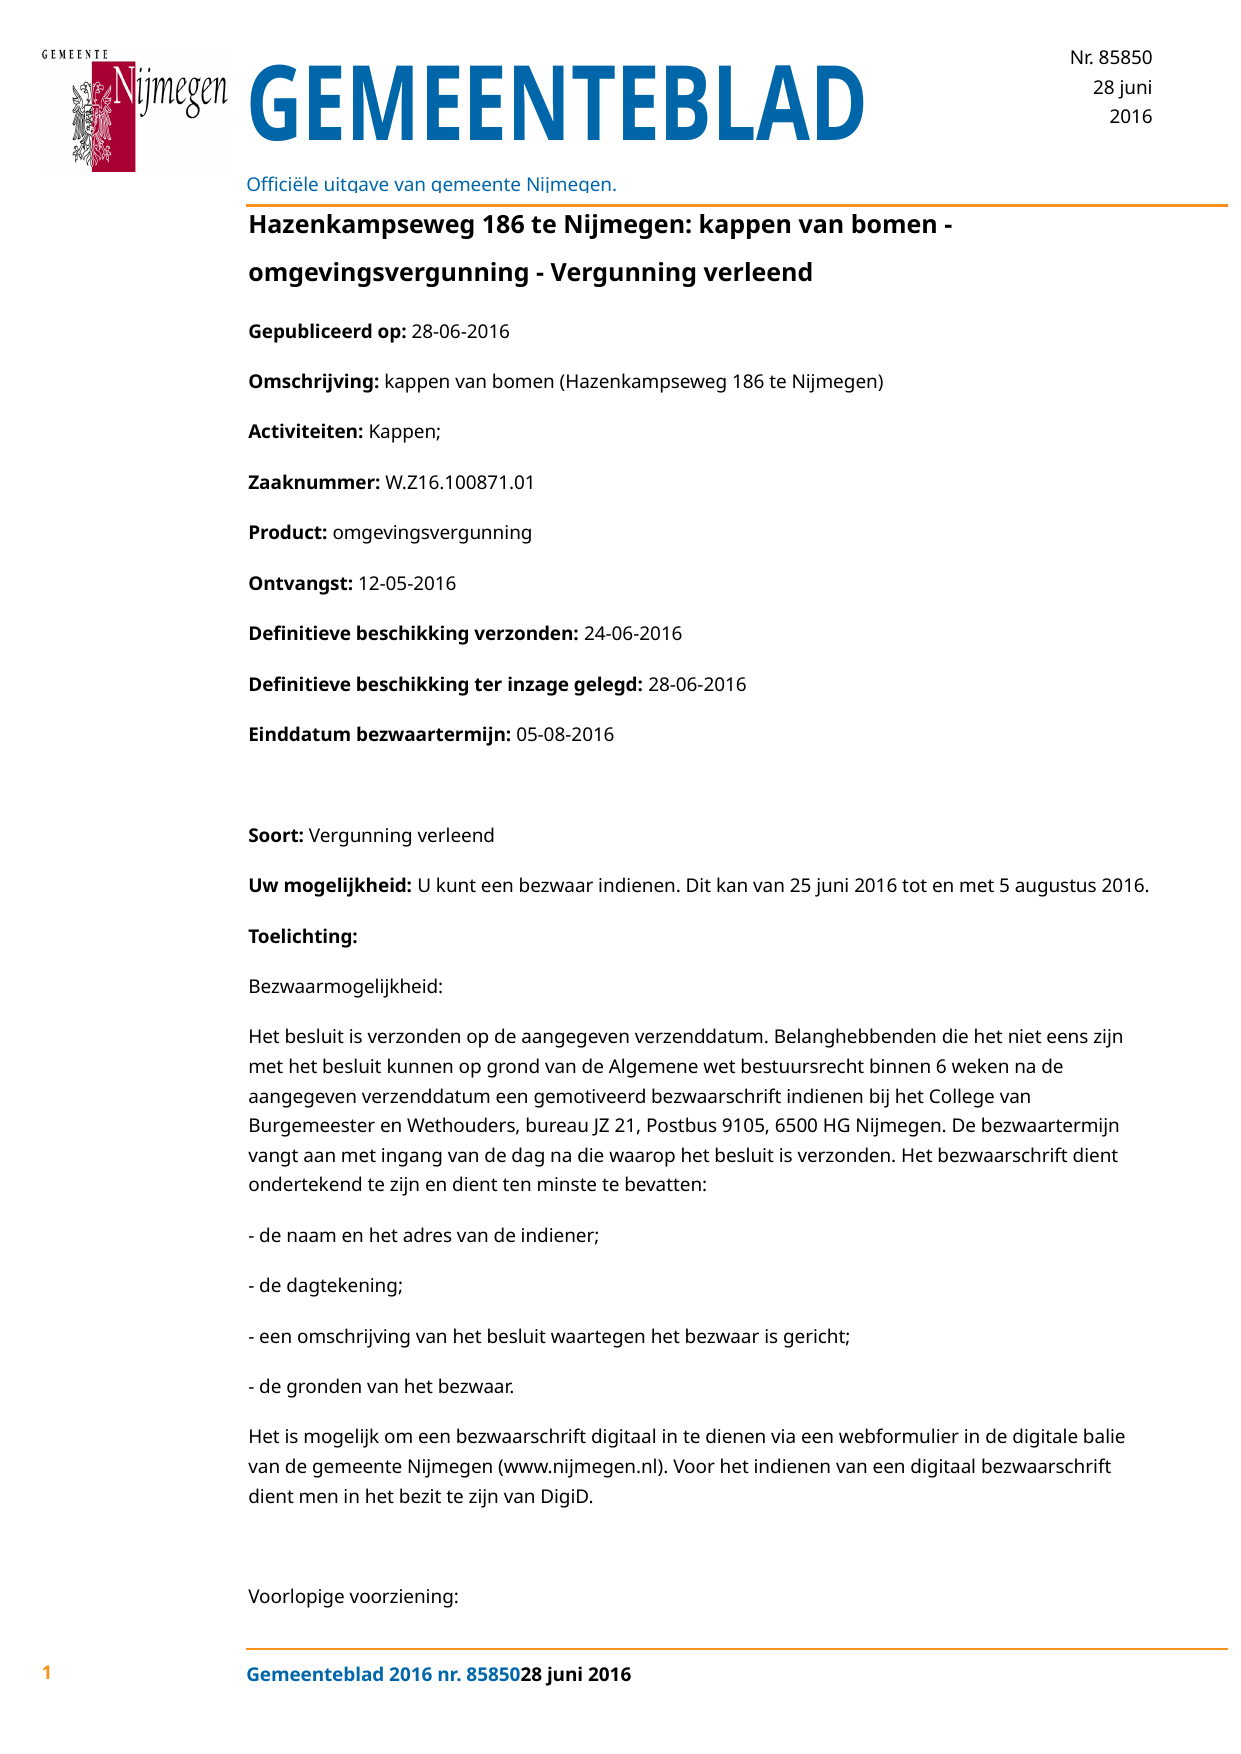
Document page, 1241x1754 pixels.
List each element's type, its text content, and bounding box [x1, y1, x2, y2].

text Definitieve beschikking verzonden: 24-06-2016 [248, 620, 1152, 646]
text Zaaknummer: W.Z16.100871.01 [248, 469, 1152, 495]
text - de dagtekening; [248, 1272, 1152, 1298]
text Toelichting: [248, 923, 1152, 949]
text Uw mogelijkheid: U kunt een bezwaar indienen. Dit kan van 25 juni 2016 tot en met 5 augustus 2016. [248, 872, 1152, 898]
text Soort: Vergunning verleend [248, 822, 1152, 848]
text Gepubliceerd op: 28-06-2016 [248, 318, 1152, 344]
text Einddatum bezwaartermijn: 05-08-2016 [248, 721, 1152, 747]
text Bezwaarmogelijkheid: [248, 973, 1152, 999]
text Het besluit is verzonden op de aangegeven verzenddatum. Belanghebbenden die het niet eens zijn met het besluit kunnen op grond van de Algemene wet bestuursrecht binnen 6 weken na de aangegeven verzenddatum een gemotiveerd bezwaarschrift indienen bij het College van Burgemeester en Wethouders, bureau JZ 21, Postbus 9105, 6500 HG Nijmegen. De bezwaartermijn vangt aan met ingang van de dag na die waarop het besluit is verzonden. Het bezwaarschrift dient ondertekend te zijn en dient ten minste te bevatten: [248, 1024, 1152, 1197]
text Het is mogelijk om een bezwaarschrift digitaal in te dienen via een webformulier in de digitale balie van de gemeente Nijmegen (www.nijmegen.nl). Voor het indienen van een digitaal bezwaarschrift dient men in het bezit te zijn van DigiD. [248, 1424, 1152, 1509]
text - een omschrijving van het besluit waartegen het bezwaar is gericht; [248, 1323, 1152, 1349]
text Definitieve beschikking ter inzage gelegd: 28-06-2016 [248, 671, 1152, 697]
picture [41, 47, 231, 172]
text Hazenkampseweg 186 te Nijmegen: kappen van bomen - omgevingsvergunning - Vergunning verleend [248, 207, 1152, 288]
text - de naam en het adres van de indiener; [248, 1222, 1152, 1248]
text Voorlopige voorziening: [248, 1584, 1152, 1609]
text Omschrijving: kappen van bomen (Hazenkampseweg 186 te Nijmegen) [248, 368, 1152, 394]
text Product: omgevingsvergunning [248, 519, 1152, 545]
text Activiteiten: Kappen; [248, 419, 1152, 444]
text - de gronden van het bezwaar. [248, 1373, 1152, 1399]
text Ontvangst: 12-05-2016 [248, 570, 1152, 596]
